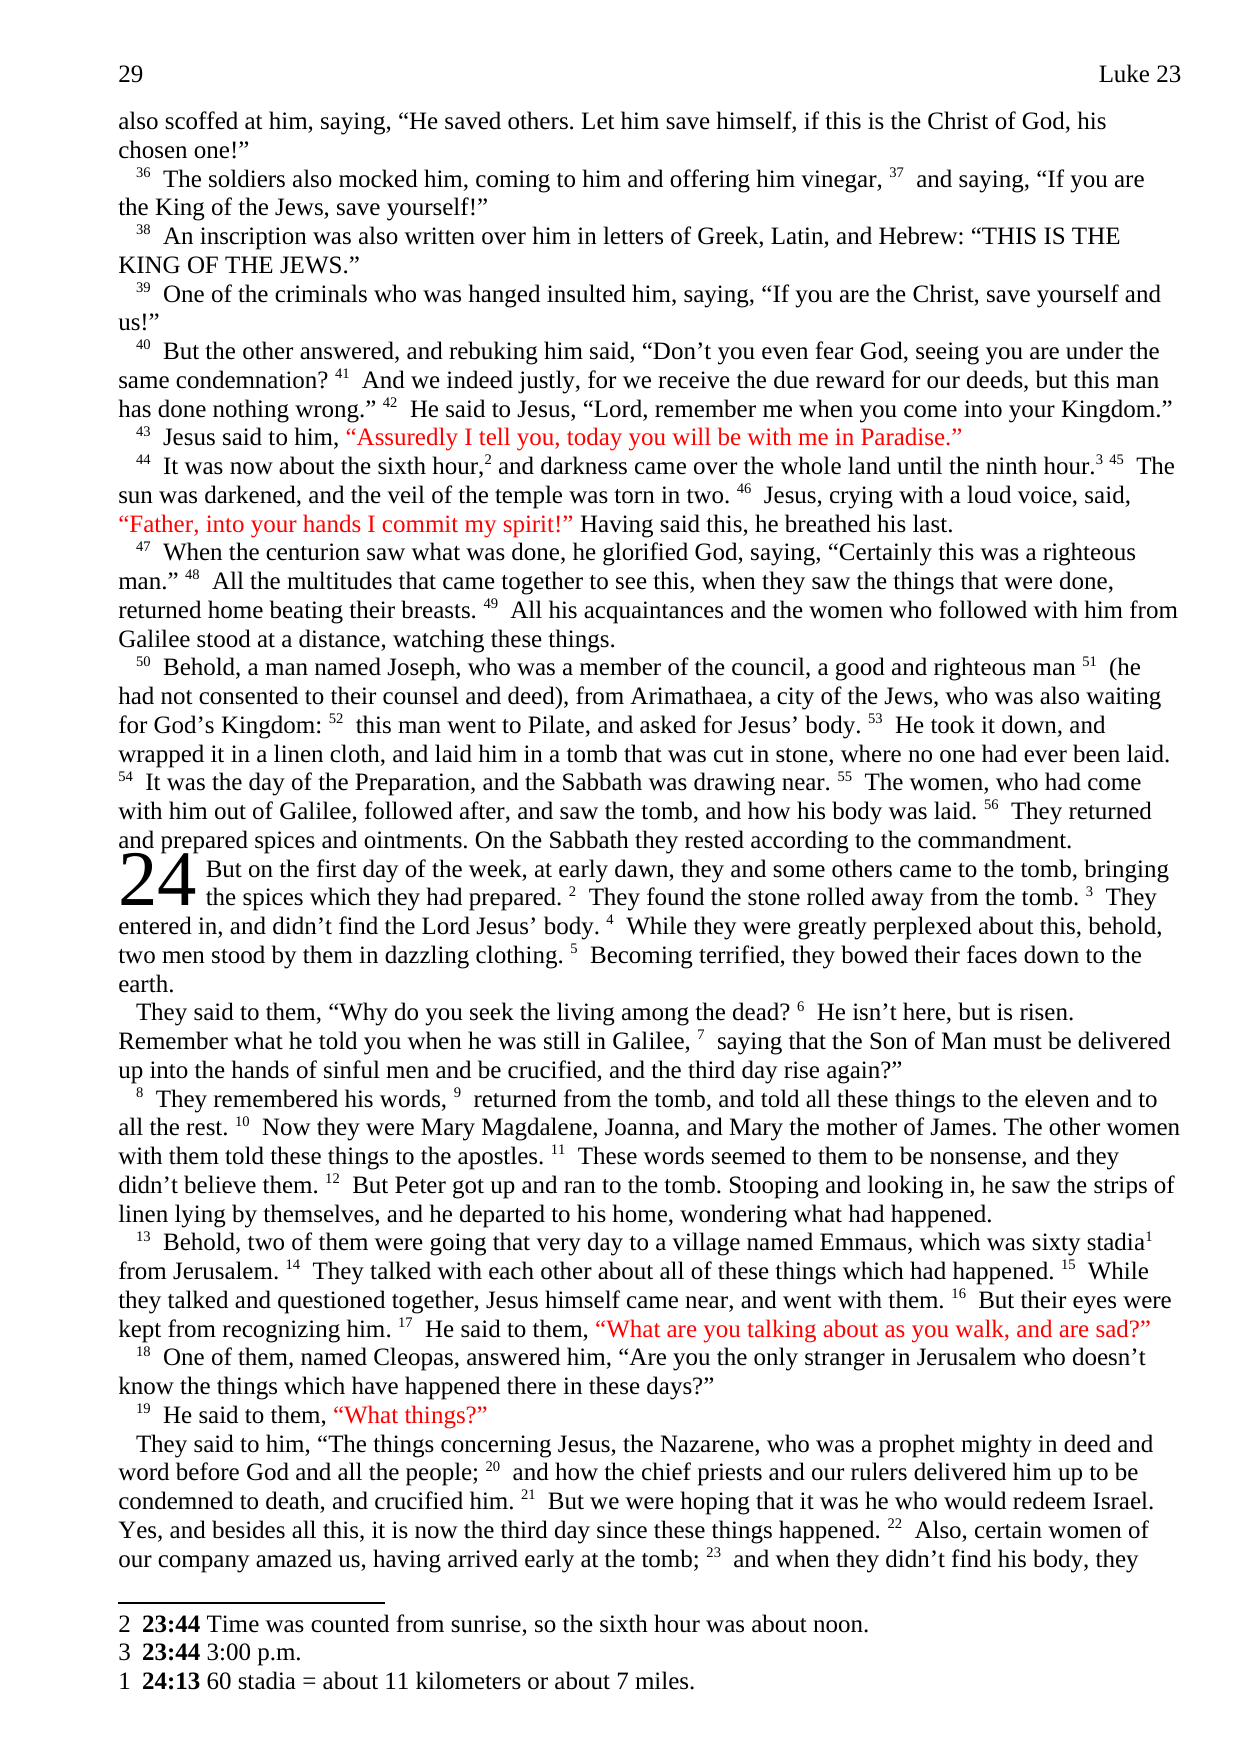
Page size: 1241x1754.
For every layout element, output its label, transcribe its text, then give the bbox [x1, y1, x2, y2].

text 24:13 60 stadia = about 11 kilometers or about 7 miles. [118, 1666, 1181, 1695]
text also scoffed at him, saying, “He saved others. Let him save himself, if this is the Christ of God, his chosen one!” [118, 106, 1181, 164]
text They said to them, “Why do you seek the living among the dead? 6 He isn’t here, but is risen. Remember what he told you when he was still in Galilee, 7 saying that the Son of Man must be delivered up into the hands of sinful men and be crucified, and the third day rise again?” [118, 997, 1181, 1084]
text 24But on the first day of the week, at early dawn, they and some others came to the tomb, bringing the spices which they had prepared. 2 They found the stone rolled away from the tomb. 3 They entered in, and didn’t find the Lord Jesus’ body. 4 While they were greatly perplexed about this, behold, two men stood by them in dazzling clothing. 5 Becoming terrified, they bowed their faces down to the earth. [118, 854, 1181, 997]
text 13 Behold, two of them were going that very day to a village named Emmaus, which was sixty stadia from Jerusalem. 14 They talked with each other about all of these things which had happened. 15 While they talked and questioned together, Jesus himself came near, and went with them. 16 But their eyes were kept from recognizing him. 17 He said to them, “What are you talking about as you walk, and are sad?” [118, 1227, 1181, 1342]
text 43 Jesus said to him, “Assuredly I tell you, today you will be with me in Paradise.” [118, 422, 1181, 451]
text 19 He said to them, “What things?” [118, 1400, 1181, 1429]
text 39 One of the criminals who was hanged insulted him, saying, “If you are the Christ, save yourself and us!” [118, 279, 1181, 336]
text 23:44 Time was counted from sunrise, so the sixth hour was about noon. [118, 1609, 1181, 1637]
text They said to him, “The things concerning Jesus, the Nazarene, who was a prophet mighty in deed and word before God and all the people; 20 and how the chief priests and our rulers delivered him up to be condemned to death, and crucified him. 21 But we were hoping that it was he who would redeem Israel. Yes, and besides all this, it is now the third day since these things happened. 22 Also, certain women of our company amazed us, having arrived early at the tomb; 23 and when they didn’t find his body, they [118, 1429, 1181, 1572]
text 18 One of them, named Cleopas, answered him, “Are you the only stranger in Jerusalem who doesn’t know the things which have happened there in these days?” [118, 1342, 1181, 1400]
text 47 When the centurion saw what was done, he glorified God, saying, “Certainly this was a righteous man.” 48 All the multitudes that came together to see this, when they saw the things that were done, returned home beating their breasts. 49 All his acquaintances and the women who followed with him from Galilee stood at a distance, watching these things. [118, 537, 1181, 652]
text 44 It was now about the sixth hour, and darkness came over the whole land until the ninth hour. 45 The sun was darkened, and the veil of the temple was torn in two. 46 Jesus, crying with a loud voice, said, “Father, into your hands I commit my spirit!” Having said this, he breathed his last. [118, 451, 1181, 537]
text 23:44 3:00 p.m. [118, 1637, 1181, 1666]
text 50 Behold, a man named Joseph, who was a member of the council, a good and righteous man 51 (he had not consented to their counsel and deed), from Arimathaea, a city of the Jews, who was also waiting for God’s Kingdom: 52 this man went to Pilate, and asked for Jesus’ body. 53 He took it down, and wrapped it in a linen cloth, and laid him in a tomb that was cut in stone, where no one had ever been laid. 54 It was the day of the Preparation, and the Sabbath was drawing near. 55 The women, who had come with him out of Galilee, followed after, and saw the tomb, and how his body was laid. 56 They returned and prepared spices and ointments. On the Sabbath they rested according to the commandment. [118, 652, 1181, 854]
text 36 The soldiers also mocked him, coming to him and offering him vinegar, 37 and saying, “If you are the King of the Jews, save yourself!” [118, 164, 1181, 221]
text 38 An inscription was also written over him in letters of Greek, Latin, and Hebrew: “THIS IS THE KING OF THE JEWS.” [118, 221, 1181, 279]
text 8 They remembered his words, 9 returned from the tomb, and told all these things to the eleven and to all the rest. 10 Now they were Mary Magdalene, Joanna, and Mary the mother of James. The other women with them told these things to the apostles. 11 These words seemed to them to be nonsense, and they didn’t believe them. 12 But Peter got up and ran to the tomb. Stooping and looking in, he saw the strips of linen lying by themselves, and he departed to his home, wondering what had happened. [118, 1084, 1181, 1227]
text 40 But the other answered, and rebuking him said, “Don’t you even fear God, seeing you are under the same condemnation? 41 And we indeed justly, for we receive the due reward for our deeds, but this man has done nothing wrong.” 42 He said to Jesus, “Lord, remember me when you come into your Kingdom.” [118, 336, 1181, 422]
